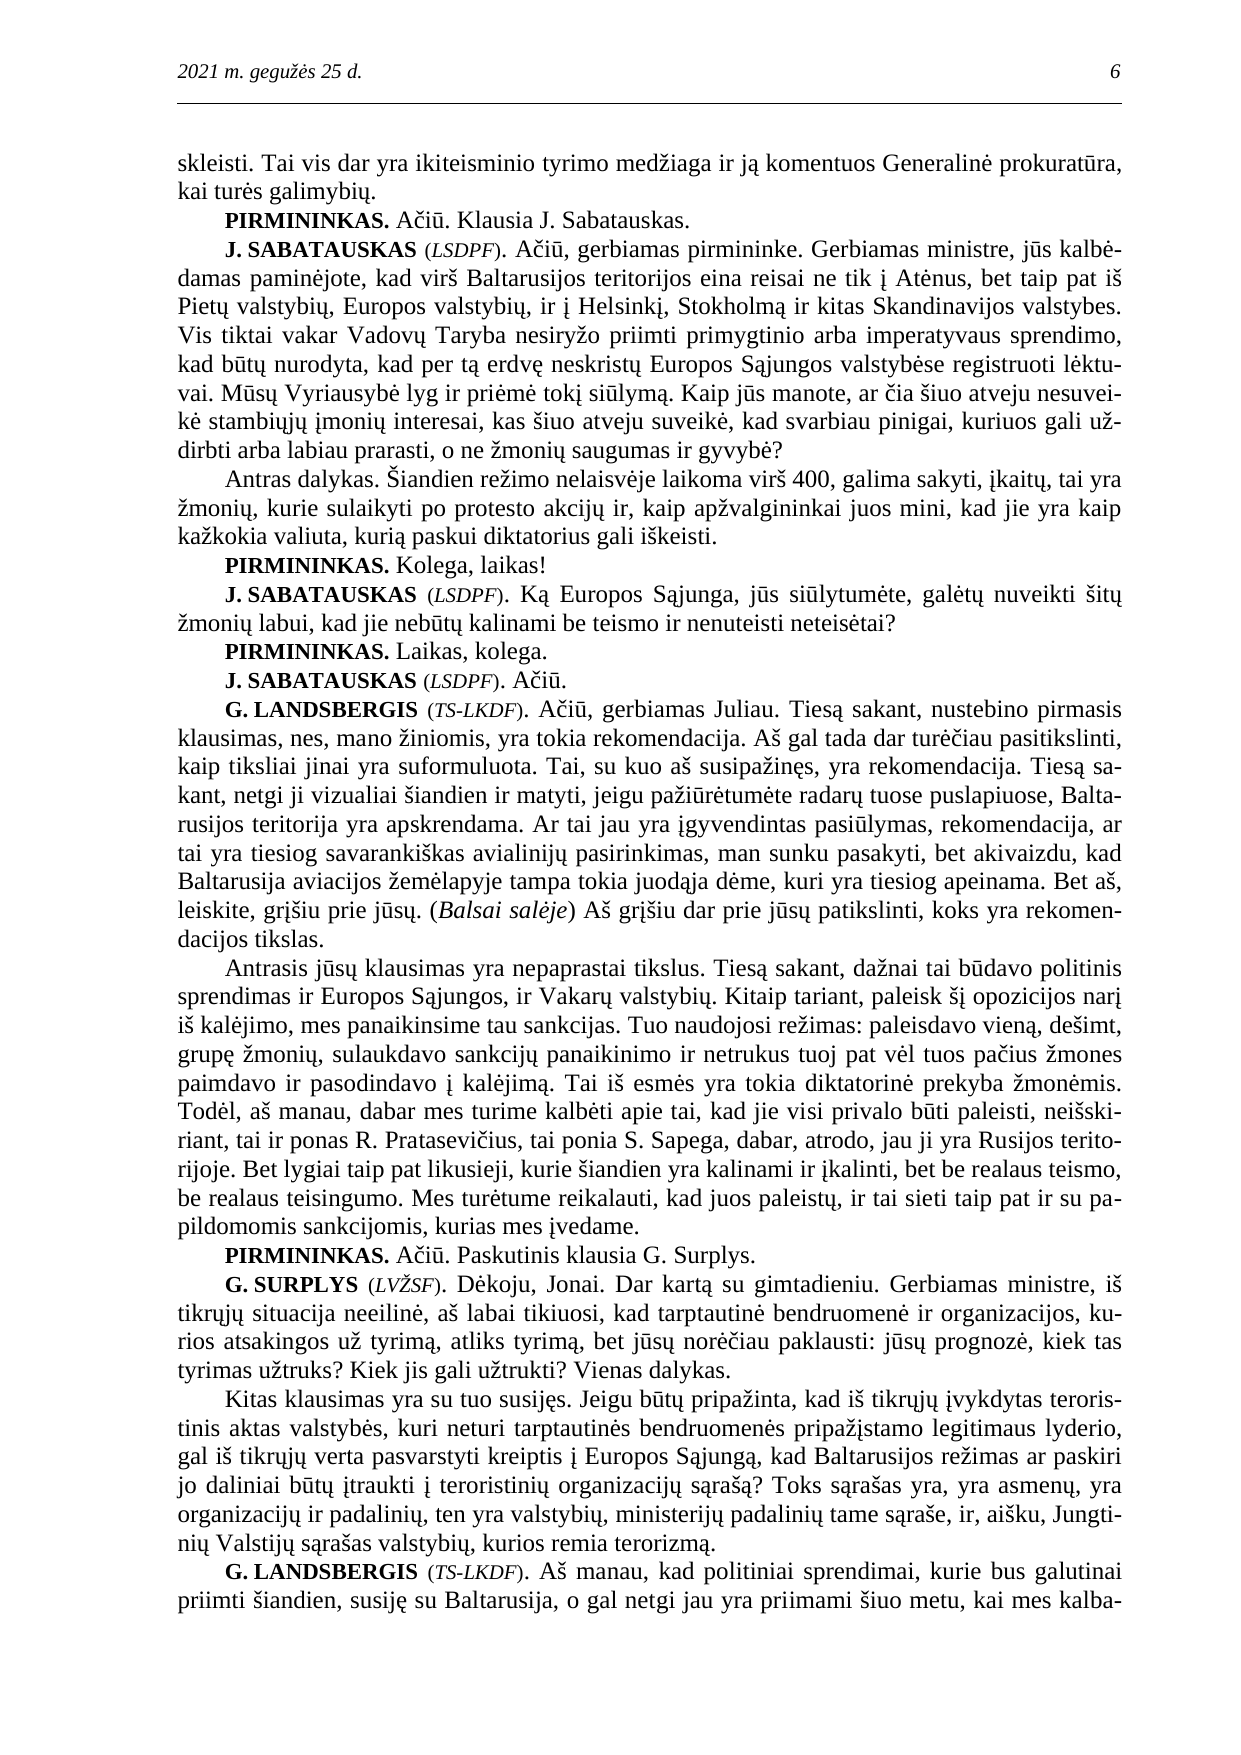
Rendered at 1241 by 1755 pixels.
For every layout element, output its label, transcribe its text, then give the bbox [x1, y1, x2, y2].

text J. SABATAUSKAS (LSDPF). Ką Eu­ro­pos Są­jun­ga, jūs siū­ly­tu­mė­te, ga­lė­tų nu­veik­ti ši­tų žmo­nių la­bui, kad jie ne­bū­tų ka­li­na­mi be teis­mo ir ne­nu­teis­ti ne­tei­sė­tai? [177, 579, 1122, 636]
text PIRMININKAS. Ko­le­ga, lai­kas! [177, 550, 1122, 579]
text PIRMININKAS. Ačiū. Klau­sia J. Sa­ba­taus­kas. [177, 205, 1122, 234]
text G. LANDSBERGIS (TS-LKDF). Ačiū, ger­bia­mas Ju­liau. Tie­są sa­kant, nu­ste­bi­no pir­ma­sis klau­si­mas, nes, ma­no ži­nio­mis, yra to­kia re­ko­men­da­ci­ja. Aš gal ta­da dar tu­rė­čiau pa­si­tiks­lin­ti, kaip tiks­liai ji­nai yra su­for­mu­luo­ta. Tai, su kuo aš su­si­pa­ži­nęs, yra re­ko­men­da­ci­ja. Tie­są sa­kant, net­gi ji vi­zu­a­liai šian­dien ir ma­ty­ti, jei­gu pa­žiū­rė­tu­mė­te ra­da­rų tuo­se pus­la­piuo­se, Bal­ta­ru­si­jos te­ri­to­ri­ja yra ap­skren­da­ma. Ar tai jau yra įgy­ven­din­tas pa­siū­ly­mas, re­ko­men­da­ci­ja, ar tai yra tie­siog sa­va­ran­kiš­kas avia­li­ni­jų pa­si­rin­ki­mas, man su­nku pa­sa­ky­ti, bet aki­vaiz­du, kad Bal­ta­ru­si­ja avia­ci­jos že­mė­la­py­je tam­pa to­kia juo­dą­ja dė­me, ku­ri yra tie­siog apei­na­ma. Bet aš, leis­ki­te, grį­šiu prie jū­sų. (Bal­sai sa­lė­je) Aš grį­šiu dar prie jū­sų pa­tiks­lin­ti, koks yra re­ko­men­da­ci­jos tiks­las. [177, 694, 1122, 953]
text Ant­ras da­ly­kas. Šian­dien re­ži­mo ne­lais­vė­je lai­ko­ma virš 400, ga­li­ma sa­ky­ti, įkai­tų, tai yra žmo­nių, ku­rie su­lai­ky­ti po pro­tes­to ak­ci­jų ir, kaip ap­žval­gi­nin­kai juos mi­ni, kad jie yra kaip kaž­ko­kia va­liu­ta, ku­rią pas­kui dik­ta­to­rius ga­li iš­keis­ti. [177, 464, 1122, 550]
text G. LANDSBERGIS (TS-LKDF). Aš ma­nau, kad po­li­ti­niai spren­di­mai, ku­rie bus ga­lu­ti­nai pri­im­ti šian­dien, su­si­ję su Bal­ta­ru­si­ja, o gal net­gi jau yra pri­ima­mi šiuo me­tu, kai mes kal­ba­ [177, 1556, 1122, 1614]
text Ant­ra­sis jū­sų klau­si­mas yra ne­pa­pras­tai tiks­lus. Tie­są sa­kant, daž­nai tai bū­da­vo po­li­ti­nis spren­di­mas ir Eu­ro­pos Są­jun­gos, ir Va­ka­rų vals­ty­bių. Ki­taip ta­riant, pa­leisk šį opo­zi­ci­jos na­rį iš ka­lė­ji­mo, mes pa­nai­kin­si­me tau sank­ci­jas. Tuo nau­do­jo­si re­ži­mas: pa­leis­da­vo vie­ną, de­šimt, gru­pę žmo­nių, su­lauk­da­vo sank­ci­jų pa­nai­ki­ni­mo ir ne­tru­kus tuoj pat vėl tuos pa­čius žmo­nes pa­im­da­vo ir pa­so­din­da­vo į ka­lė­ji­mą. Tai iš es­mės yra to­kia dik­ta­to­ri­nė pre­ky­ba žmo­nė­mis. To­dėl, aš ma­nau, da­bar mes tu­ri­me kal­bė­ti apie tai, kad jie vi­si pri­va­lo bū­ti pa­leis­ti, ne­iš­ski­riant, tai ir po­nas R. Pra­ta­se­vi­čius, tai po­nia S. Sa­pe­ga, da­bar, at­ro­do, jau ji yra Ru­si­jos te­ri­to­ri­jo­je. Bet ly­giai taip pat li­ku­sie­ji, ku­rie šian­dien yra ka­li­na­mi ir įka­lin­ti, bet be re­a­laus teis­mo, be re­a­laus tei­sin­gu­mo. Mes tu­rė­tu­me rei­ka­lau­ti, kad juos pa­leis­tų, ir tai sie­ti taip pat ir su pa­pil­do­mo­mis sank­ci­jo­mis, ku­rias mes įve­da­me. [177, 953, 1122, 1240]
text PIRMININKAS. Ačiū. Pas­ku­ti­nis klau­sia G. Sur­plys. [177, 1240, 1122, 1269]
text G. SURPLYS (LVŽSF). Dė­ko­ju, Jo­nai. Dar kar­tą su gim­ta­die­niu. Ger­bia­mas mi­nist­re, iš tik­rų­jų si­tu­a­ci­ja ne­ei­li­nė, aš la­bai ti­kiuo­si, kad tarp­tau­ti­nė ben­druo­me­nė ir or­ga­ni­za­ci­jos, ku­rios at­sa­kin­gos už ty­ri­mą, at­liks ty­ri­mą, bet jū­sų no­rė­čiau pa­klaus­ti: jū­sų prog­no­zė, kiek tas ty­ri­mas už­truks? Kiek jis ga­li už­truk­ti? Vie­nas da­ly­kas. [177, 1269, 1122, 1384]
text J. SABATAUSKAS (LSDPF). Ačiū. [177, 665, 1122, 694]
text J. SABATAUSKAS (LSDPF). Ačiū, ger­bia­mas pir­mi­nin­ke. Ger­bia­mas mi­nist­re, jūs kal­bė­da­mas pa­mi­nė­jo­te, kad virš Bal­ta­ru­si­jos te­ri­to­ri­jos ei­na rei­sai ne tik į Atė­nus, bet taip pat iš Pie­tų vals­ty­bių, Eu­ro­pos vals­ty­bių, ir į Hel­sin­kį, Stok­hol­mą ir ki­tas Skan­di­na­vi­jos vals­ty­bes. Vis tik­tai va­kar Va­do­vų Ta­ry­ba ne­si­ry­žo pri­im­ti pri­myg­ti­nio ar­ba im­pe­ra­ty­vaus spren­di­mo, kad bū­tų nu­ro­dy­ta, kad per tą erd­vę ne­skris­tų Eu­ro­pos Są­jun­gos vals­ty­bė­se re­gist­ruo­ti lėk­tu­vai. Mū­sų Vy­riau­sy­bė lyg ir pri­ėmė­ to­kį siū­ly­mą. Kaip jūs ma­no­te, ar čia šiuo at­ve­ju ne­su­vei­kė stam­bių­jų įmo­nių in­te­re­sai, kas šiuo at­ve­ju su­vei­kė, kad svar­biau pi­ni­gai, ku­riuos ga­li už­dir­b­ti ar­ba la­biau pra­ras­ti, o ne žmo­nių sau­gu­mas ir gy­vy­bė? [177, 234, 1122, 464]
text Ki­tas klau­si­mas yra su tuo su­si­jęs. Jei­gu bū­tų pri­pa­žin­ta, kad iš tik­rų­jų įvyk­dy­tas te­ro­ris­ti­nis ak­tas vals­ty­bės, ku­ri ne­tu­ri tarp­tau­ti­nės ben­druo­me­nės pri­pa­žįs­ta­mo le­gi­ti­maus ly­de­rio, gal iš tik­rų­jų ver­ta pa­svars­ty­ti kreip­tis į Eu­ro­pos Są­jun­gą, kad Bal­ta­ru­si­jos re­ži­mas ar pa­ski­ri jo da­li­niai bū­tų įtrauk­ti į te­ro­ris­ti­nių or­ga­ni­za­ci­jų są­ra­šą? Toks są­ra­šas yra, yra as­me­nų, yra or­ga­ni­za­ci­jų ir pa­da­li­nių, ten yra vals­ty­bių, mi­nis­te­ri­jų pa­da­li­nių ta­me są­ra­še, ir, aiš­ku, Jung­ti­nių Vals­ti­jų są­ra­šas vals­ty­bių, ku­rios re­mia te­ro­riz­mą. [177, 1384, 1122, 1556]
text PIRMININKAS. Lai­kas, ko­le­ga. [177, 636, 1122, 665]
text sklei­s­ti. Tai vis dar yra iki­teis­mi­nio ty­ri­mo me­džia­ga ir ją ko­men­tuos Ge­ne­ra­li­nė pro­ku­ra­tū­ra, kai tu­rės ga­li­my­bių. [177, 148, 1122, 205]
